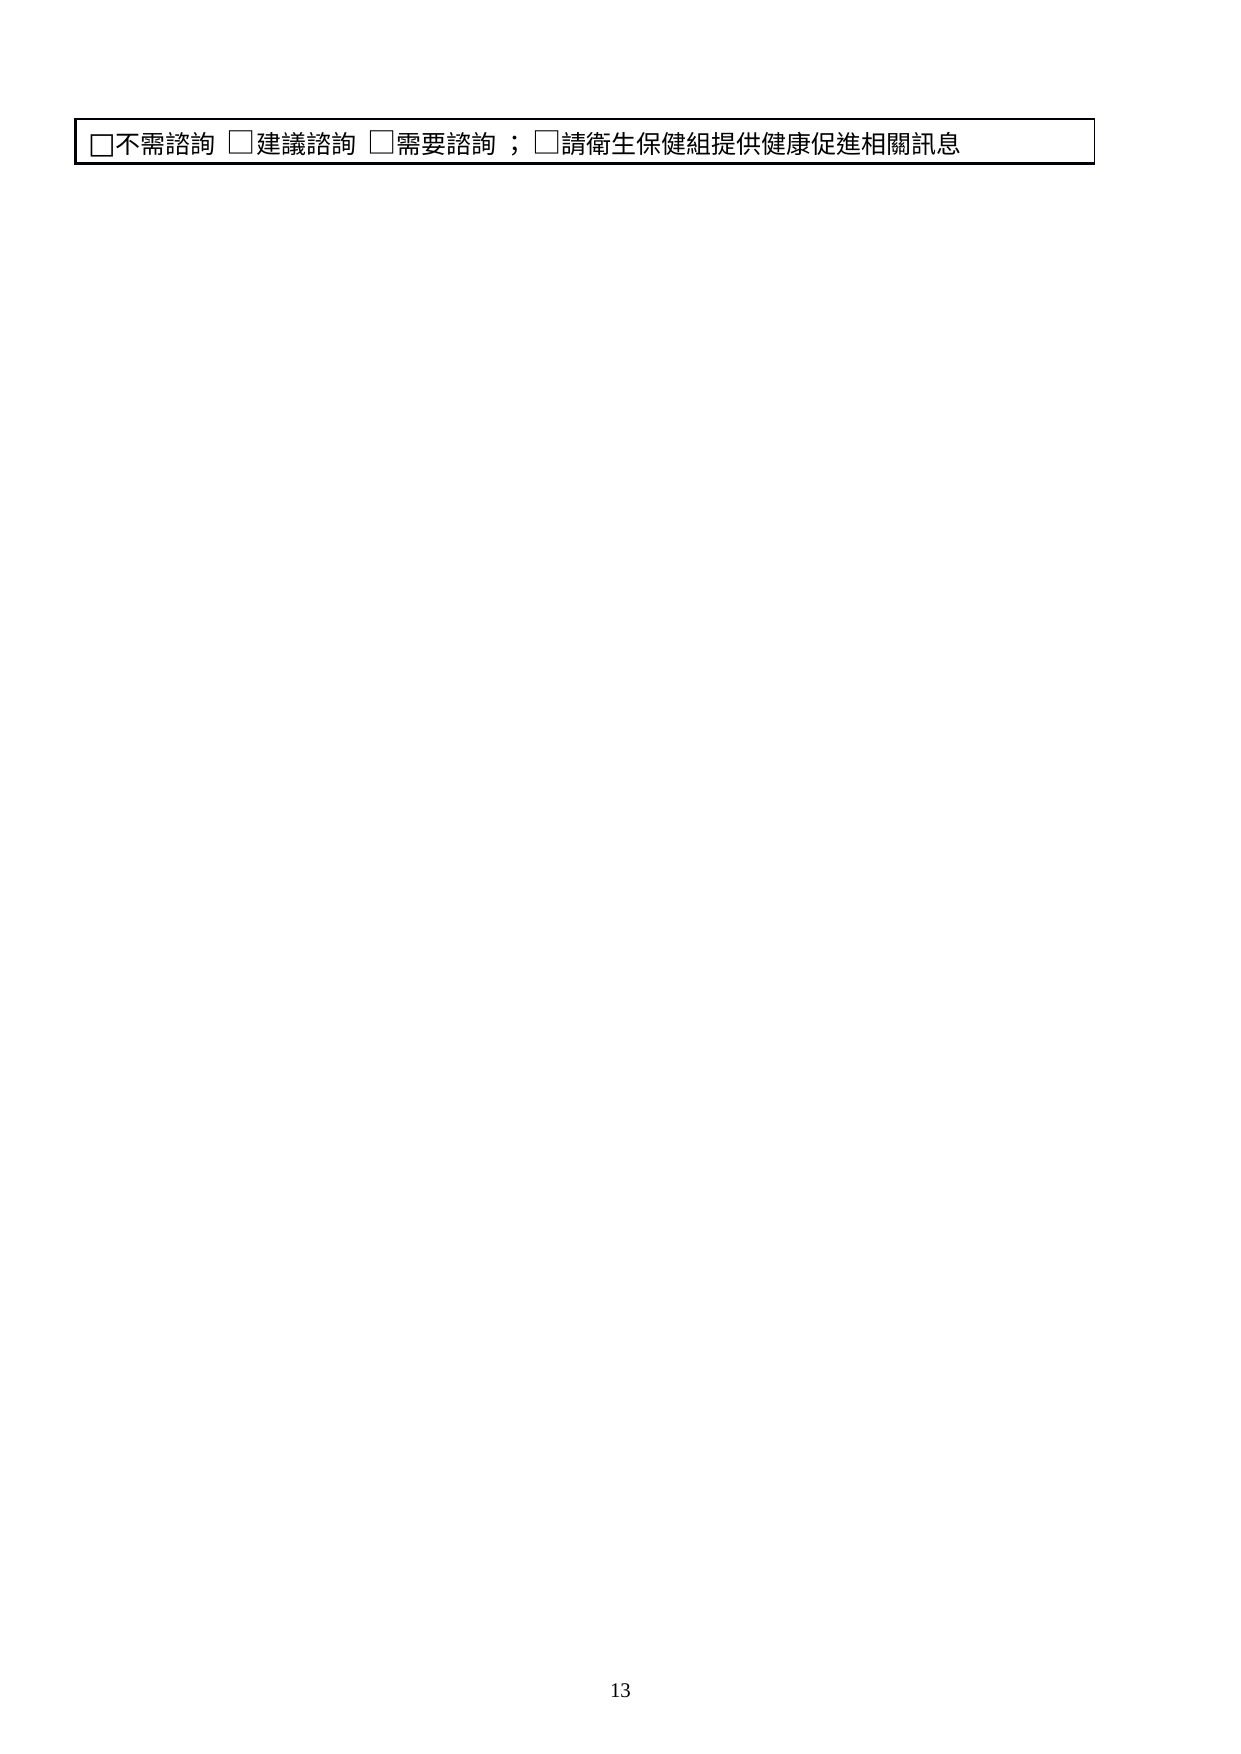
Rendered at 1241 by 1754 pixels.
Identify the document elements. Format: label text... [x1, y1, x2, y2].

table_cell □不需諮詢 □建議諮詢 □需要諮詢 ； □請衛生保健組提供健康促進相關訊息 [77, 120, 1094, 162]
